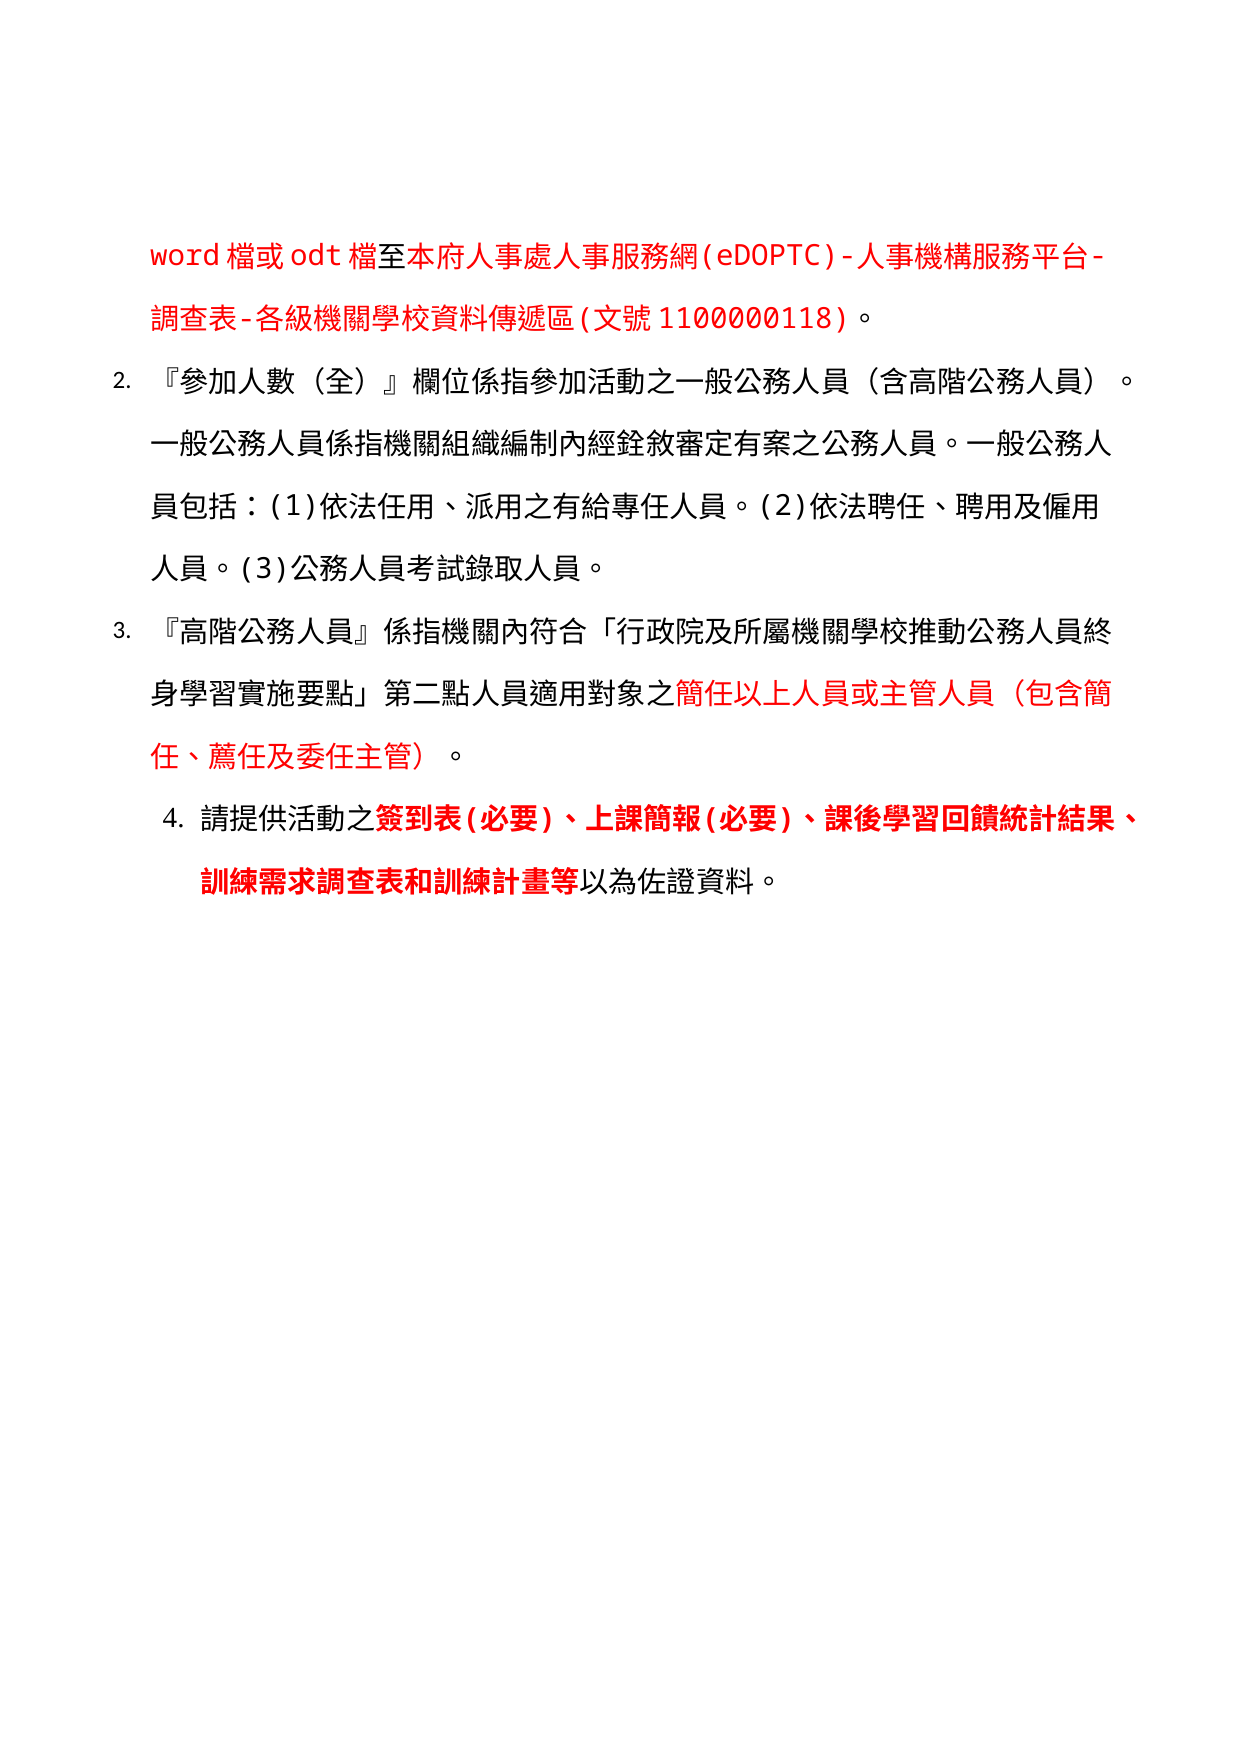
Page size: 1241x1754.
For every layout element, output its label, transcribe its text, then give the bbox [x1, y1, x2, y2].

list 請提供活動之簽到表(必要)、上課簡報(必要)、課後學習回饋統計結果、訓練需求調查表和訓練計畫等以為佐證資料。 [162, 775, 1128, 900]
list 『參加人數（全）』欄位係指參加活動之一般公務人員（含高階公務人員）。一般公務人員係指機關組織編制內經銓敘審定有案之公務人員。一般公務人員包括：(1)依法任用、派用之有給專任人員。(2)依法聘任、聘用及僱用人員。(3)公務人員考試錄取人員。 [112, 338, 1128, 588]
list 『高階公務人員』係指機關內符合「行政院及所屬機關學校推動公務人員終身學習實施要點」第二點人員適用對象之簡任以上人員或主管人員（包含簡任、薦任及委任主管）。 [112, 588, 1128, 775]
list word檔或odt檔至本府人事處人事服務網(eDOPTC)-人事機構服務平台-調查表-各級機關學校資料傳遞區(文號1100000118)。 [112, 213, 1128, 338]
